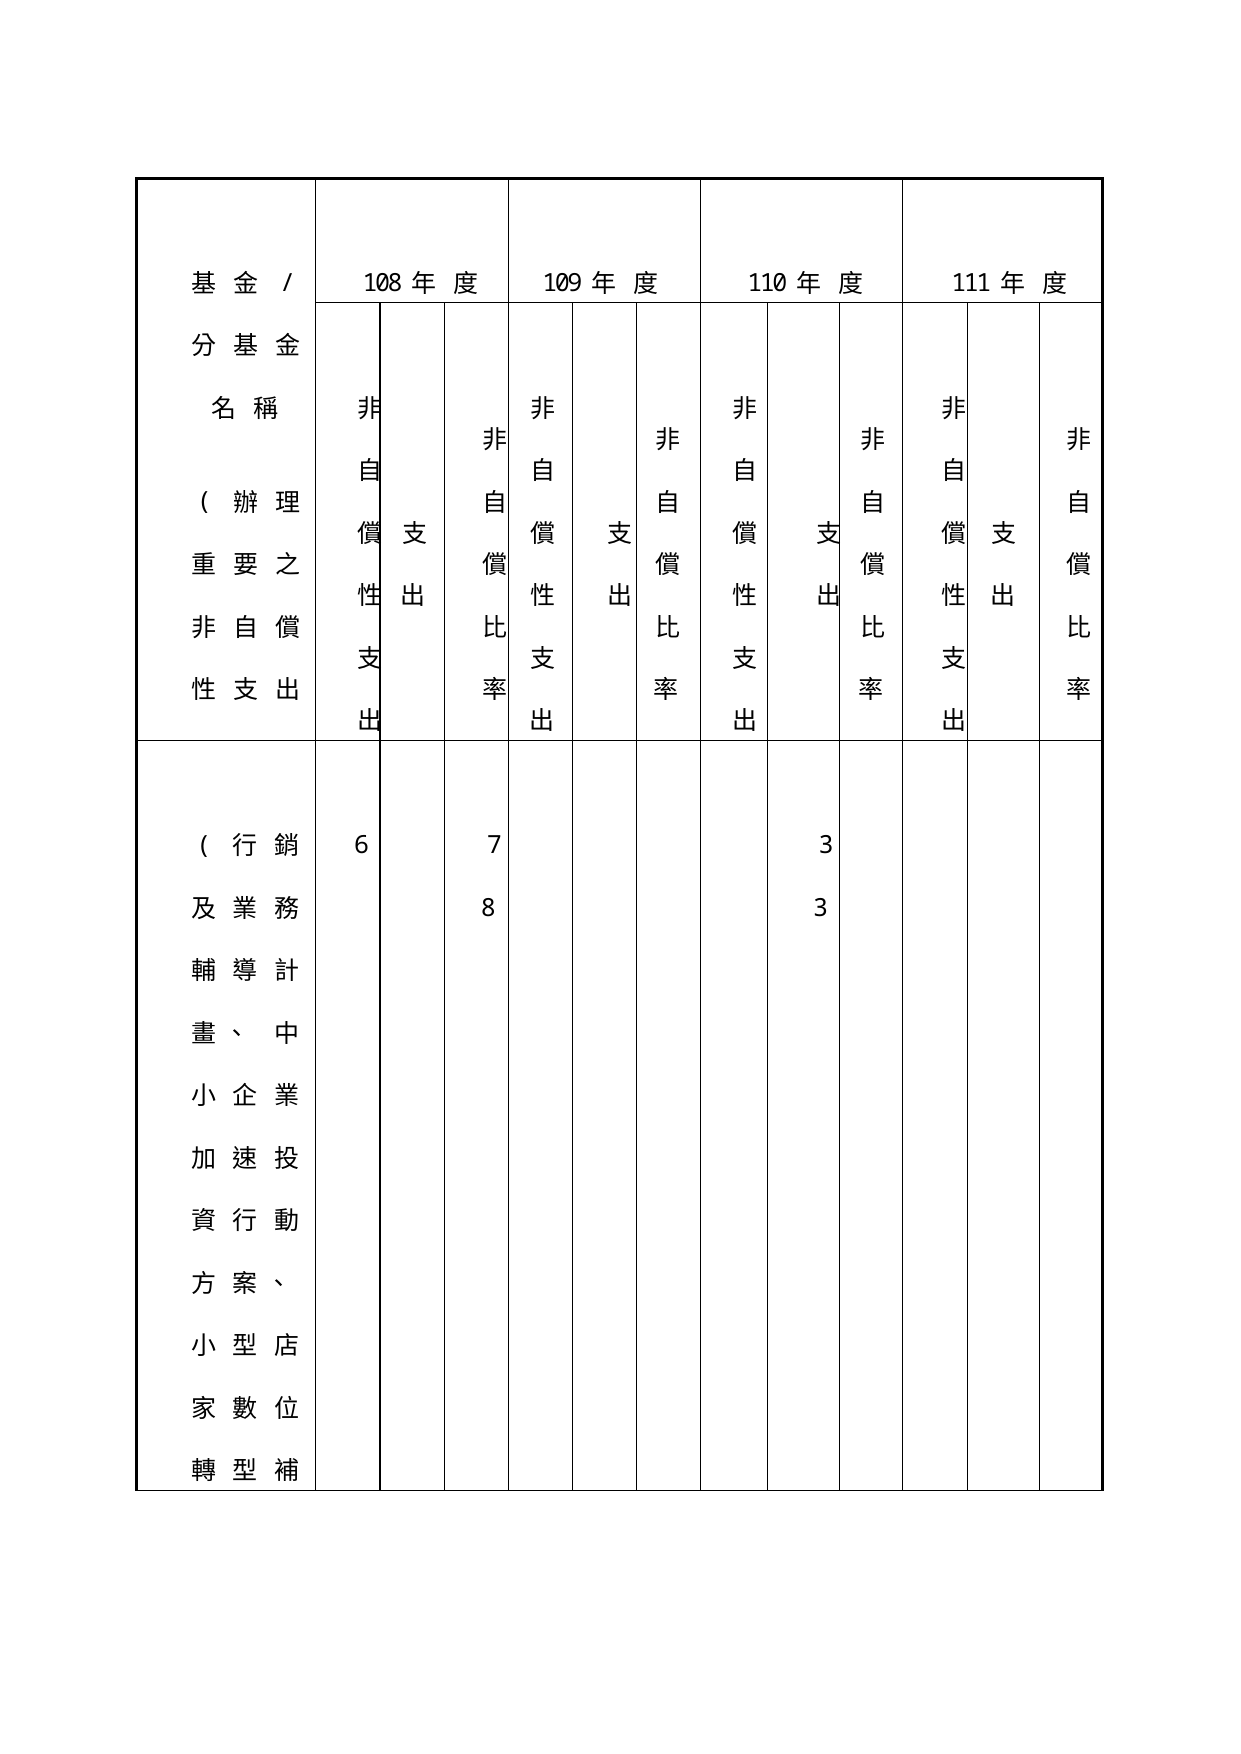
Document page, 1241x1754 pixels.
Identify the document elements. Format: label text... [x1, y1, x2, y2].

table_cell 6 [316, 741, 379, 1490]
table_cell 非自償比率 [445, 303, 508, 740]
table_cell 支出 [768, 303, 839, 740]
table_cell 中小企業發展基金 (行銷及業務輔導計畫、中小企業加速投資行動方案、小型店家數位轉型補助方案等) [138, 741, 315, 1490]
table_cell [903, 741, 967, 1490]
table_cell [381, 741, 444, 1490]
table_header 基金/分基金名稱 (辦理重要之非自償性支出項目) [138, 180, 315, 740]
table_cell 支出 [968, 303, 1039, 740]
table_cell 33 [768, 741, 839, 1490]
table_cell 非自償性支出 [903, 303, 967, 740]
table_header 111年度 [903, 180, 1101, 302]
table_cell 非自償性支出 [316, 303, 379, 740]
table_cell [509, 741, 572, 1490]
table_cell 非自償性支出 [701, 303, 767, 740]
table_cell 非自償比率 [840, 303, 902, 740]
table_cell 78 [445, 741, 508, 1490]
table_cell [637, 741, 700, 1490]
table_header 108年度 [316, 180, 508, 302]
table_header 109年度 [509, 180, 700, 302]
table_cell [968, 741, 1039, 1490]
table_cell [840, 741, 902, 1490]
table_cell 非自償比率 [1040, 303, 1101, 740]
table_cell 支出 [381, 303, 444, 740]
table_cell 非自償性支出 [509, 303, 572, 740]
table_cell 非自償比率 [637, 303, 700, 740]
table_cell [573, 741, 636, 1490]
table_cell [701, 741, 767, 1490]
table_cell 支出 [573, 303, 636, 740]
table_cell [1040, 741, 1101, 1490]
table_header 110年度 [701, 180, 902, 302]
